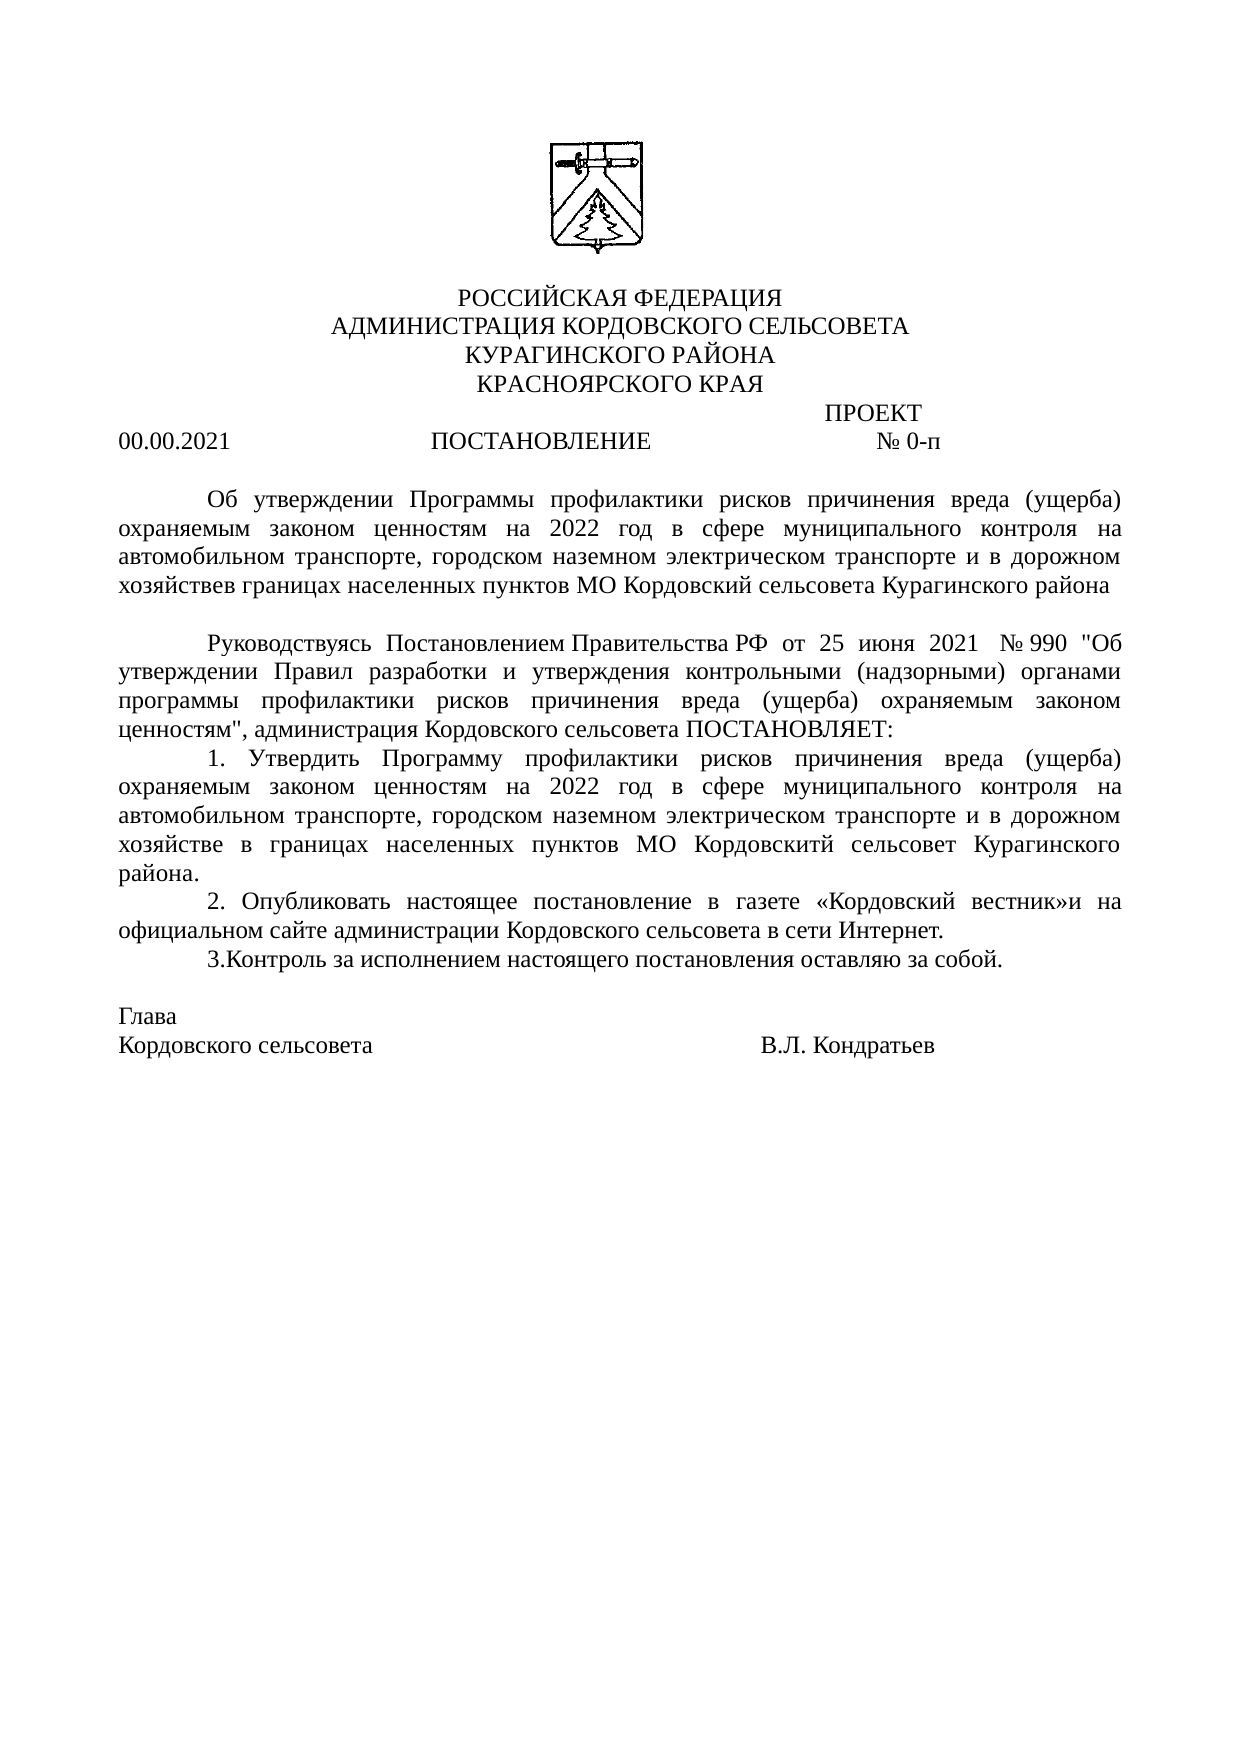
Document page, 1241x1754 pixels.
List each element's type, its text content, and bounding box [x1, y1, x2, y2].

text 00.00.2021 ПОСТАНОВЛЕНИЕ № 0-п [118, 426, 1122, 455]
subtitle КУРАГИНСКОГО РАЙОНА [118, 340, 1122, 369]
text 1. Утвердить Программу профилактики рисков причинения вреда (ущерба) охраняемым законом ценностям на 2022 год в сфере муниципального контроля на автомобильном транспорте, городском наземном электрическом транспорте и в дорожном хозяйстве в границах населенных пунктов МО Кордовскитй сельсовет Курагинского района. [118, 743, 1122, 886]
text Об утверждении Программы профилактики рисков причинения вреда (ущерба) охраняемым законом ценностям на 2022 год в сфере муниципального контроля на автомобильном транспорте, городском наземном электрическом транспорте и в дорожном хозяйствев границах населенных пунктов МО Кордовский сельсовета Курагинского района [118, 484, 1122, 599]
subtitle КРАСНОЯРСКОГО КРАЯ [118, 369, 1122, 398]
text ПРОЕКТ [118, 398, 1122, 426]
text Глава [118, 1001, 1122, 1030]
text РОССИЙСКАЯ ФЕДЕРАЦИЯ [118, 283, 1122, 311]
list Контроль за исполнением настоящего постановления оставляю за собой. [118, 944, 1122, 973]
text АДМИНИСТРАЦИЯ КОРДОВСКОГО СЕЛЬСОВЕТА [118, 311, 1122, 340]
text Руководствуясь Постановлением Правительства РФ от 25 июня 2021 № 990 "Об утверждении Правил разработки и утверждения контрольными (надзорными) органами программы профилактики рисков причинения вреда (ущерба) охраняемым законом ценностям", администрация Кордовского сельсовета ПОСТАНОВЛЯЕТ: [118, 628, 1122, 743]
text 2. Опубликовать настоящее постановление в газете «Кордовский вестник»и на официальном сайте администрации Кордовского сельсовета в сети Интернет. [118, 886, 1122, 944]
text Кордовского сельсовета В.Л. Кондратьев [118, 1030, 1122, 1059]
